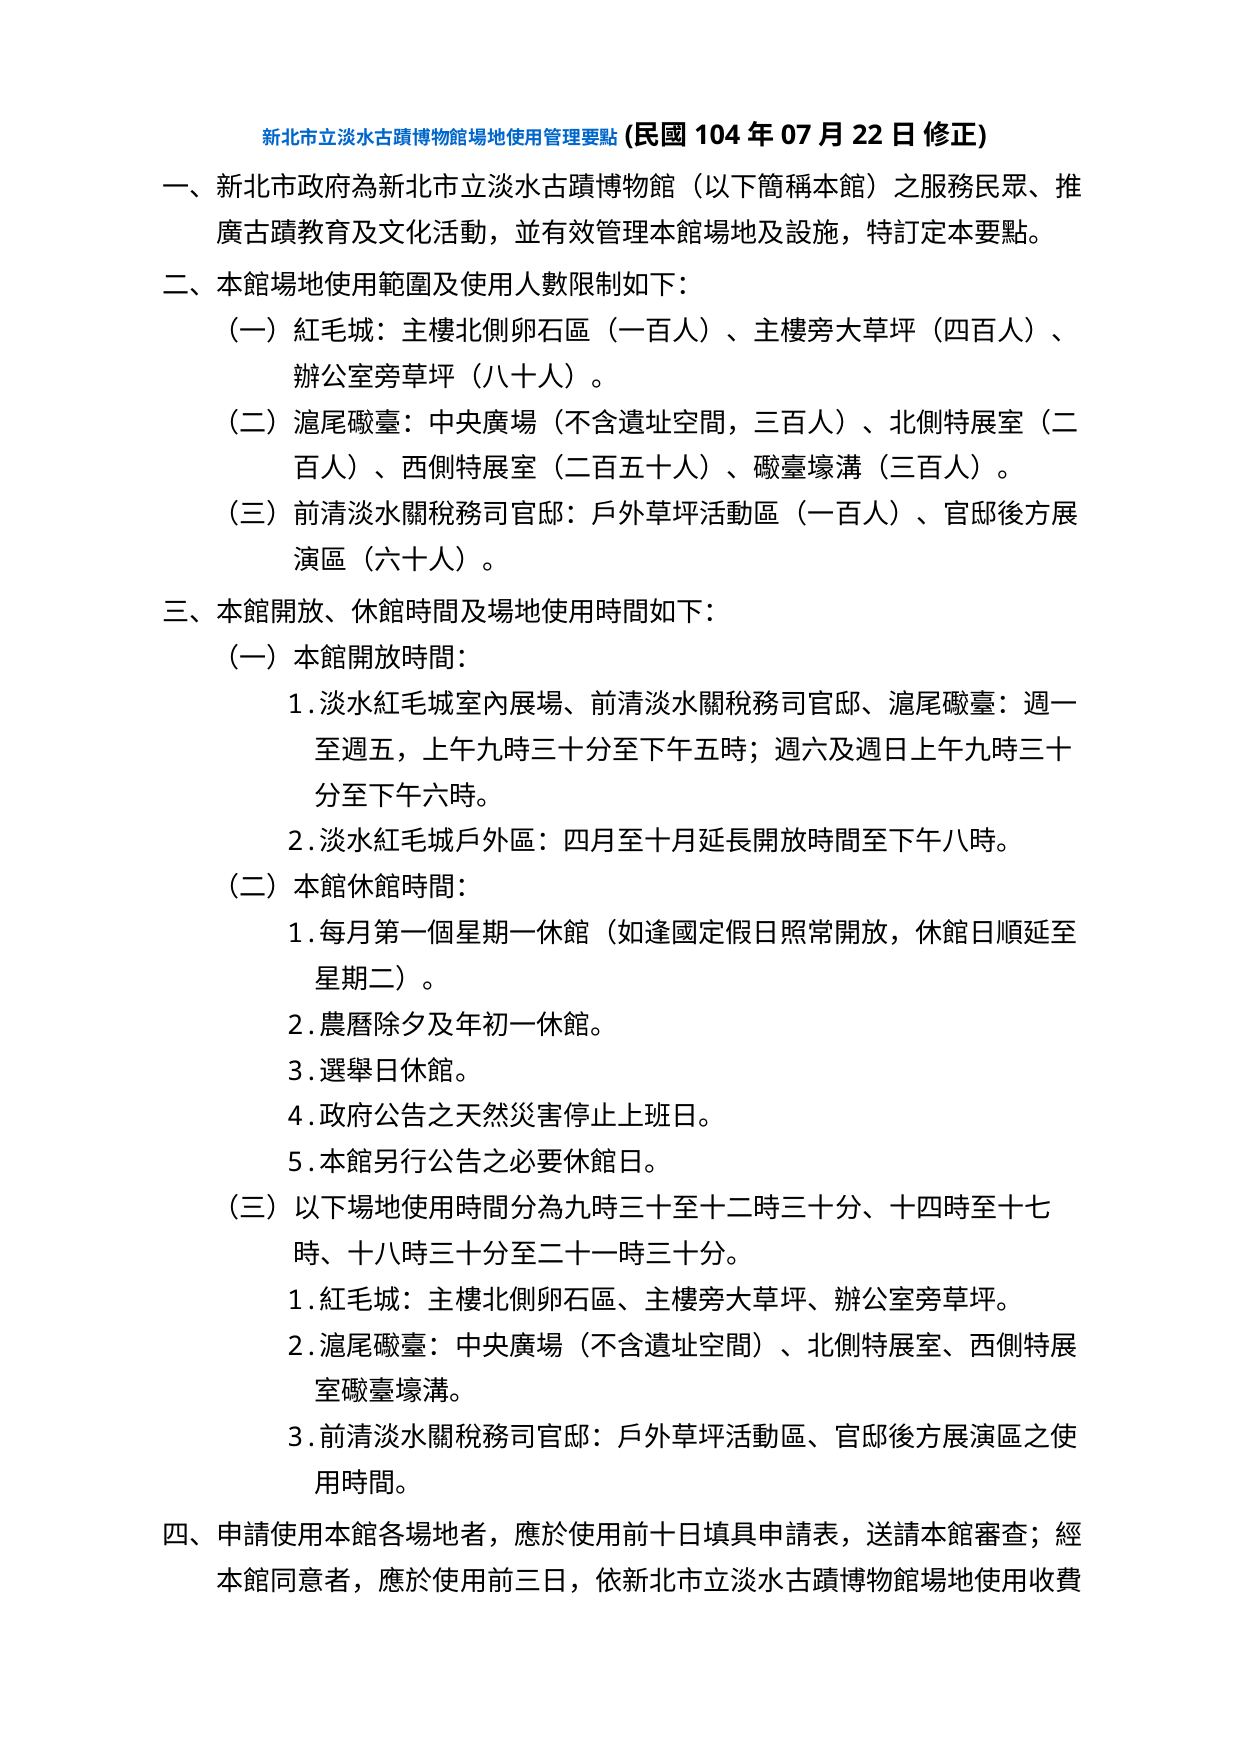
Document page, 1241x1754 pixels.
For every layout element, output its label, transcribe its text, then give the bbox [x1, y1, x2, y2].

table_header [151, 104, 159, 156]
table_cell 四、申請使用本館各場地者，應於使用前十日填具申請表，送請本館審查；經本館同意者，應於使用前三日，依新北市立淡水古蹟博物館場地使用收費 [159, 1504, 1089, 1601]
table_cell [151, 581, 159, 1503]
table_cell 一、新北市政府為新北市立淡水古蹟博物館（以下簡稱本館）之服務民眾、推廣古蹟教育及文化活動，並有效管理本館場地及設施，特訂定本要點。 [159, 156, 1089, 253]
table_cell [151, 1504, 159, 1601]
table_cell [151, 254, 159, 581]
table_cell 二、本館場地使用範圍及使用人數限制如下： （一）紅毛城：主樓北側卵石區（一百人）、主樓旁大草坪（四百人）、辦公室旁草坪（八十人）。 （二）滬尾礮臺：中央廣場（不含遺址空間，三百人）、北側特展室（二百人）、西側特展室（二百五十人）、礮臺壕溝（三百人）。 （三）前清淡水關稅務司官邸：戶外草坪活動區（一百人）、官邸後方展演區（六十人）。 [159, 254, 1089, 581]
table_cell [151, 156, 159, 253]
table_cell 三、本館開放、休館時間及場地使用時間如下： （一）本館開放時間： 1.淡水紅毛城室內展場、前清淡水關稅務司官邸、滬尾礮臺：週一至週五，上午九時三十分至下午五時；週六及週日上午九時三十分至下午六時。 2.淡水紅毛城戶外區：四月至十月延長開放時間至下午八時。 （二）本館休館時間： 1.每月第一個星期一休館（如逢國定假日照常開放，休館日順延至星期二）。 2.農曆除夕及年初一休館。 3.選舉日休館。 4.政府公告之天然災害停止上班日。 5.本館另行公告之必要休館日。 （三）以下場地使用時間分為九時三十至十二時三十分、十四時至十七時、十八時三十分至二十一時三十分。 1.紅毛城：主樓北側卵石區、主樓旁大草坪、辦公室旁草坪。 2.滬尾礮臺：中央廣場（不含遺址空間）、北側特展室、西側特展室礮臺壕溝。 3.前清淡水關稅務司官邸：戶外草坪活動區、官邸後方展演區之使用時間。 [159, 581, 1089, 1503]
table_header 新北市立淡水古蹟博物館場地使用管理要點 (民國 104 年 07 月 22 日 修正) [159, 104, 1089, 156]
